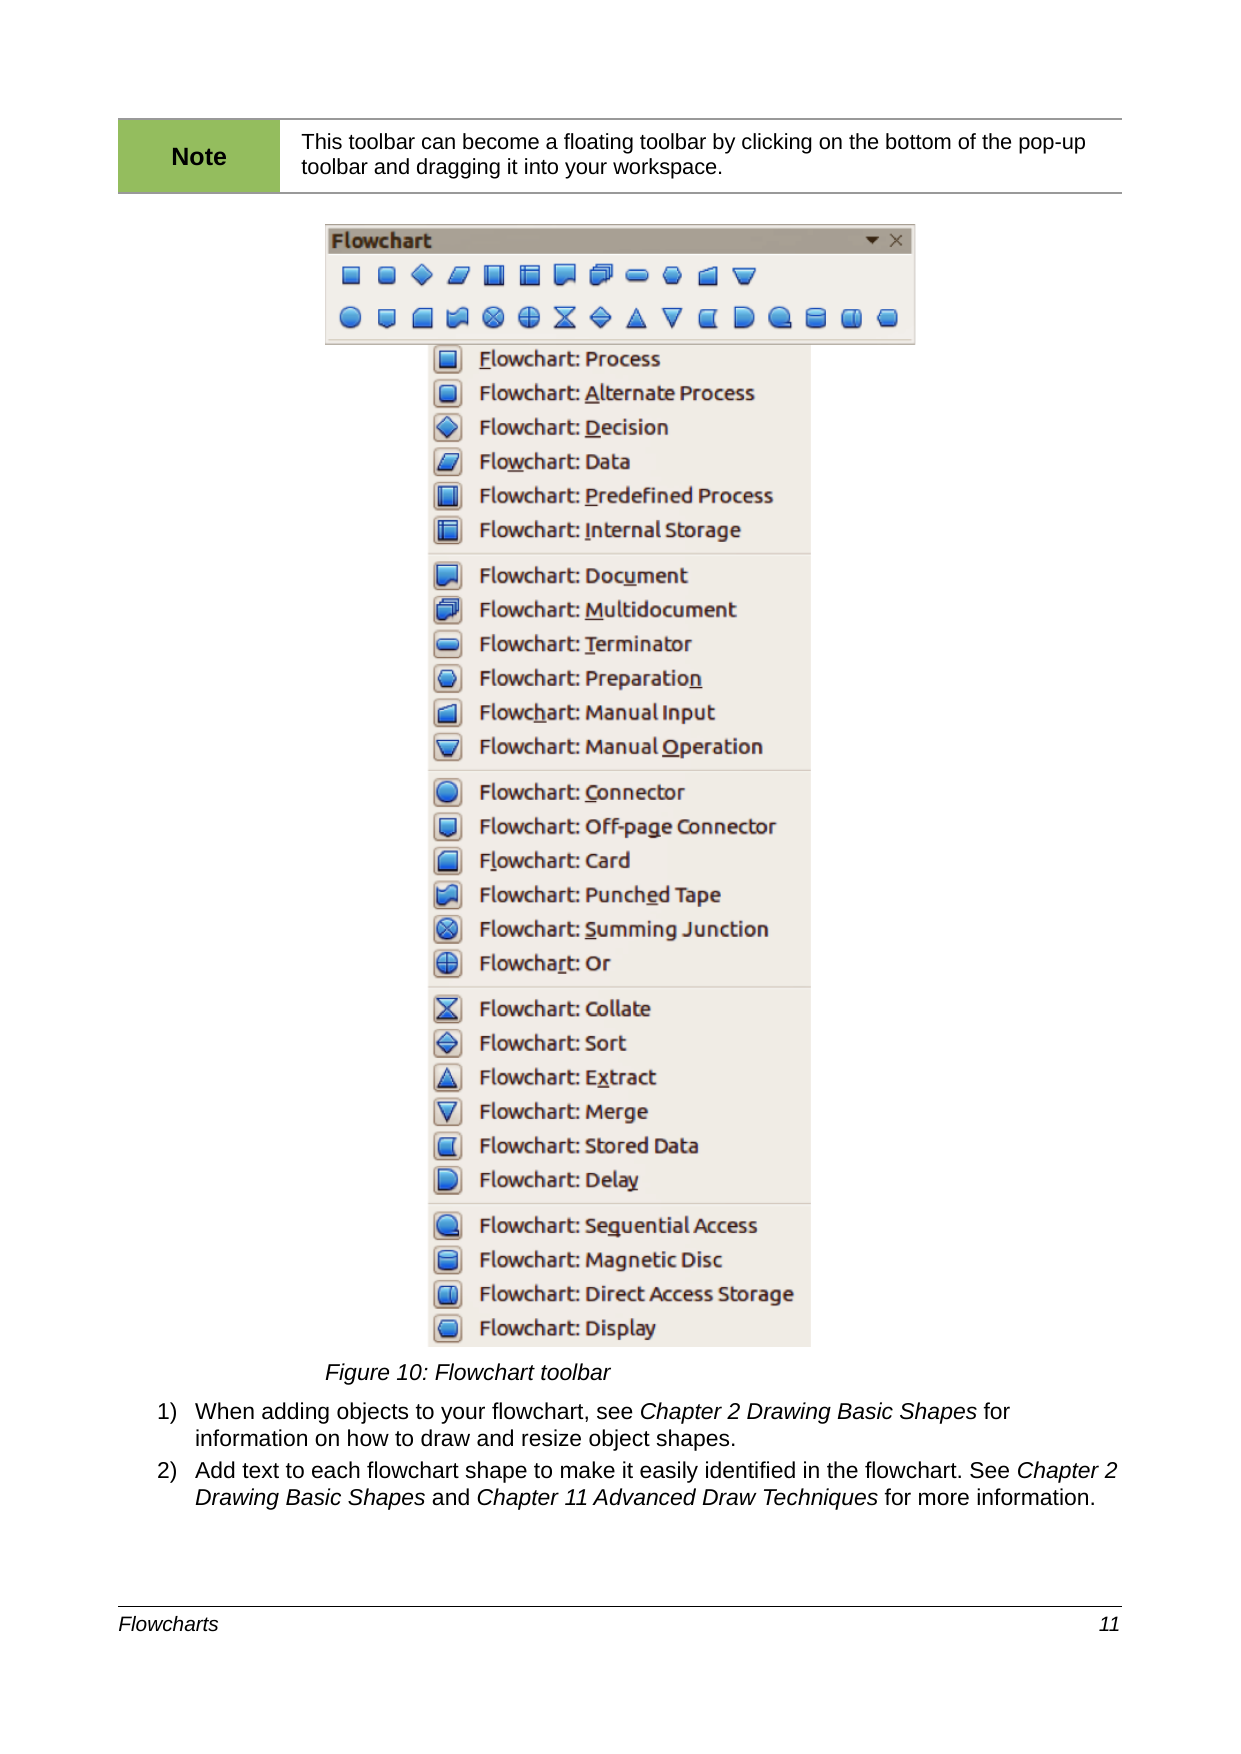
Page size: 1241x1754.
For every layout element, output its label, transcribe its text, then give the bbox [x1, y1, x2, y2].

table_header This toolbar can become a floating toolbar by clicking on the bottom of the pop-up toolbar and dragging it into your workspace. [280, 120, 1122, 192]
picture [325, 224, 916, 1347]
table_header Note [118, 120, 280, 192]
list Add text to each flowchart shape to make it easily identified in the flowchart. See Chapter 2 Drawing Basic Shapes and Chapter 11 Advanced Draw Techniques for more information. [177, 1457, 1122, 1510]
list When adding objects to your flowchart, see Chapter 2 Drawing Basic Shapes for information on how to draw and resize object shapes. [177, 1398, 1122, 1451]
text Figure 10: Flowchart toolbar [325, 1359, 915, 1386]
